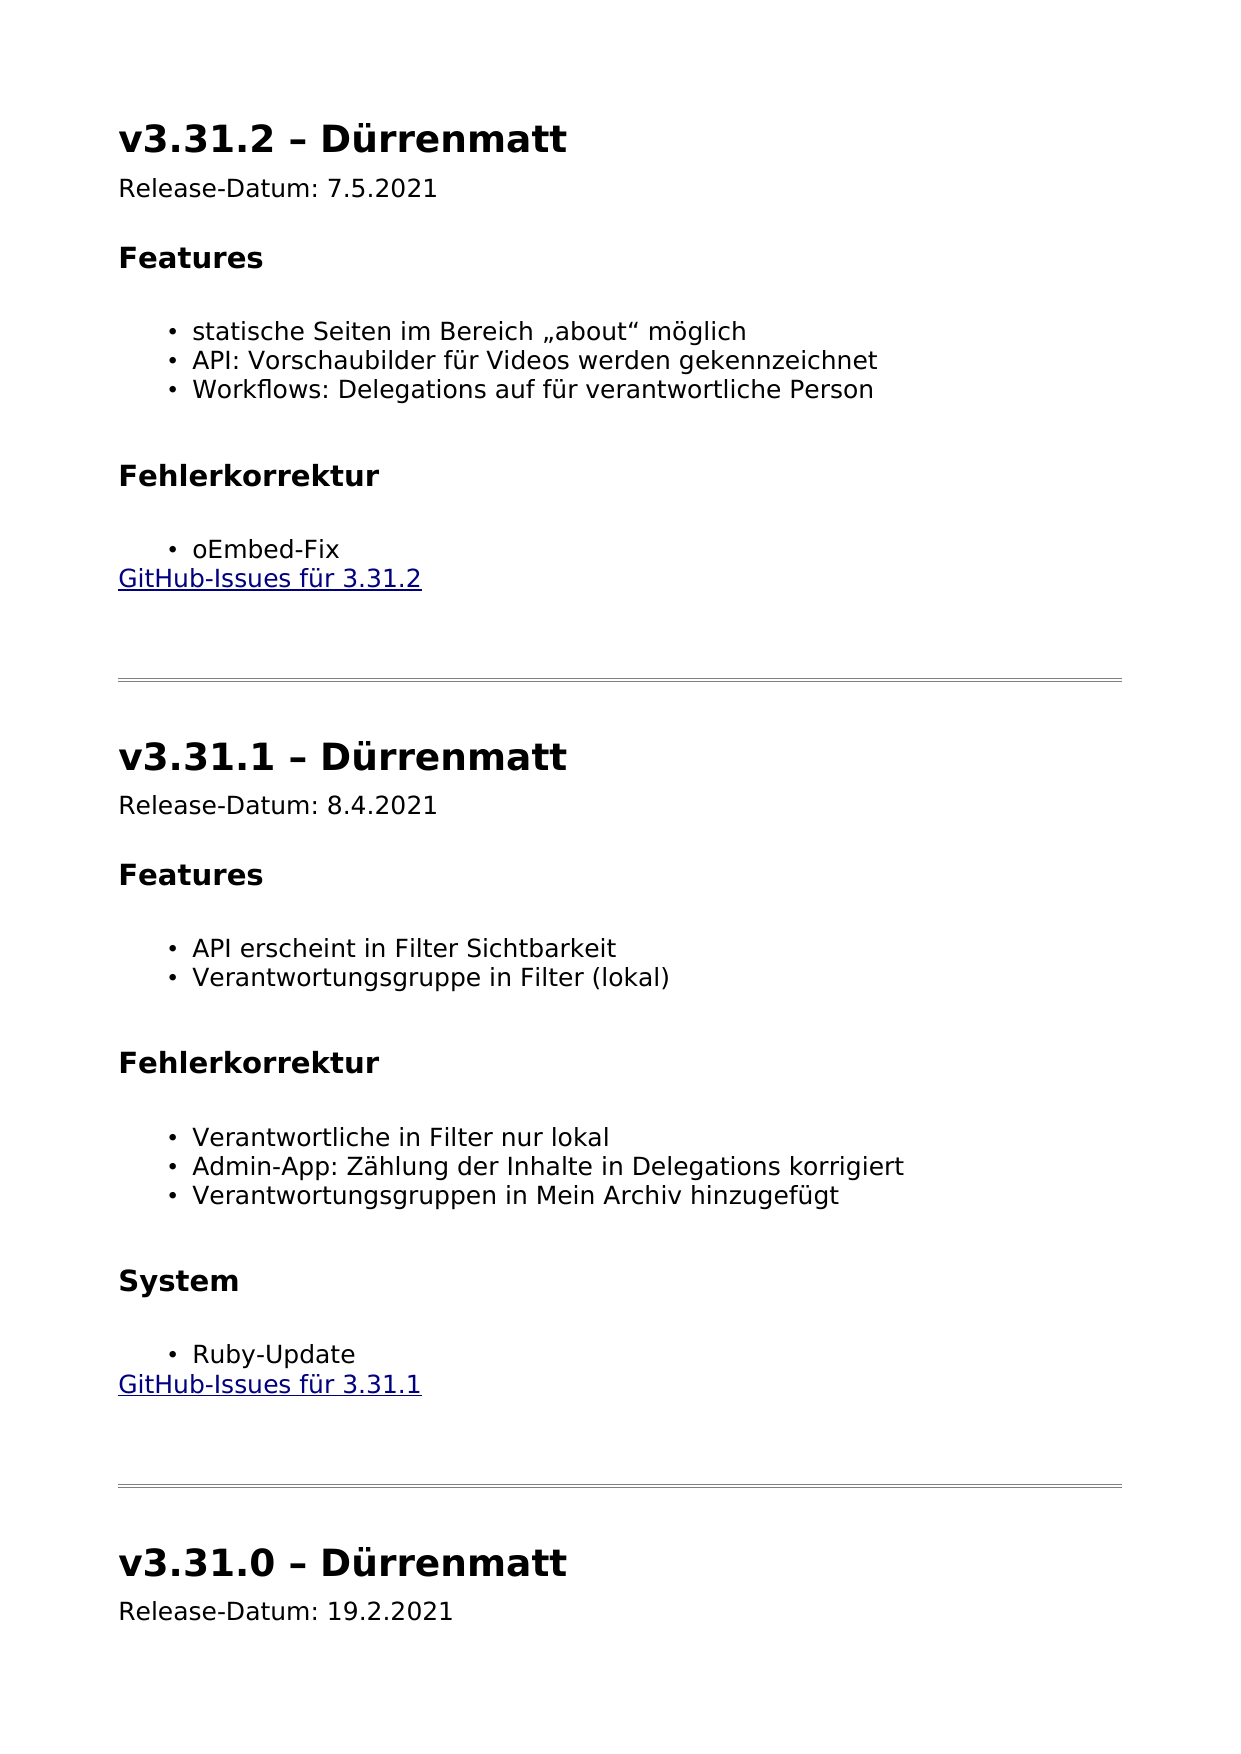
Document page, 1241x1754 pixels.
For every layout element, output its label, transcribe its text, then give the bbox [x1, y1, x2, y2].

list Ruby-Update [177, 1341, 1122, 1370]
subtitle v3.31.1 – Dürrenmatt [118, 735, 1122, 779]
subtitle v3.31.0 – Dürrenmatt [118, 1541, 1122, 1585]
list Verantwortliche in Filter nur lokal [177, 1123, 1122, 1152]
subtitle Features [118, 858, 1122, 892]
list API erscheint in Filter Sichtbarkeit [177, 934, 1122, 963]
text Release-Datum: 19.2.2021 [118, 1597, 1122, 1627]
list oEmbed-Fix [177, 535, 1122, 564]
subtitle Fehlerkorrektur [118, 1047, 1122, 1081]
list Admin-App: Zählung der Inhalte in Delegations korrigiert [177, 1152, 1122, 1181]
subtitle Fehlerkorrektur [118, 459, 1122, 493]
text GitHub-Issues für 3.31.2 [118, 564, 1122, 651]
text Release-Datum: 8.4.2021 [118, 791, 1122, 821]
list API: Vorschaubilder für Videos werden gekennzeichnet [177, 346, 1122, 375]
text GitHub-Issues für 3.31.1 [118, 1370, 1122, 1457]
subtitle Features [118, 241, 1122, 275]
list Verantwortungsgruppe in Filter (lokal) [177, 963, 1122, 992]
subtitle System [118, 1265, 1122, 1299]
list statische Seiten im Bereich „about“ möglich [177, 317, 1122, 346]
text Release-Datum: 7.5.2021 [118, 174, 1122, 203]
subtitle v3.31.2 – Dürrenmatt [118, 118, 1122, 162]
list Workflows: Delegations auf für verantwortliche Person [177, 375, 1122, 404]
list Verantwortungsgruppen in Mein Archiv hinzugefügt [177, 1181, 1122, 1210]
